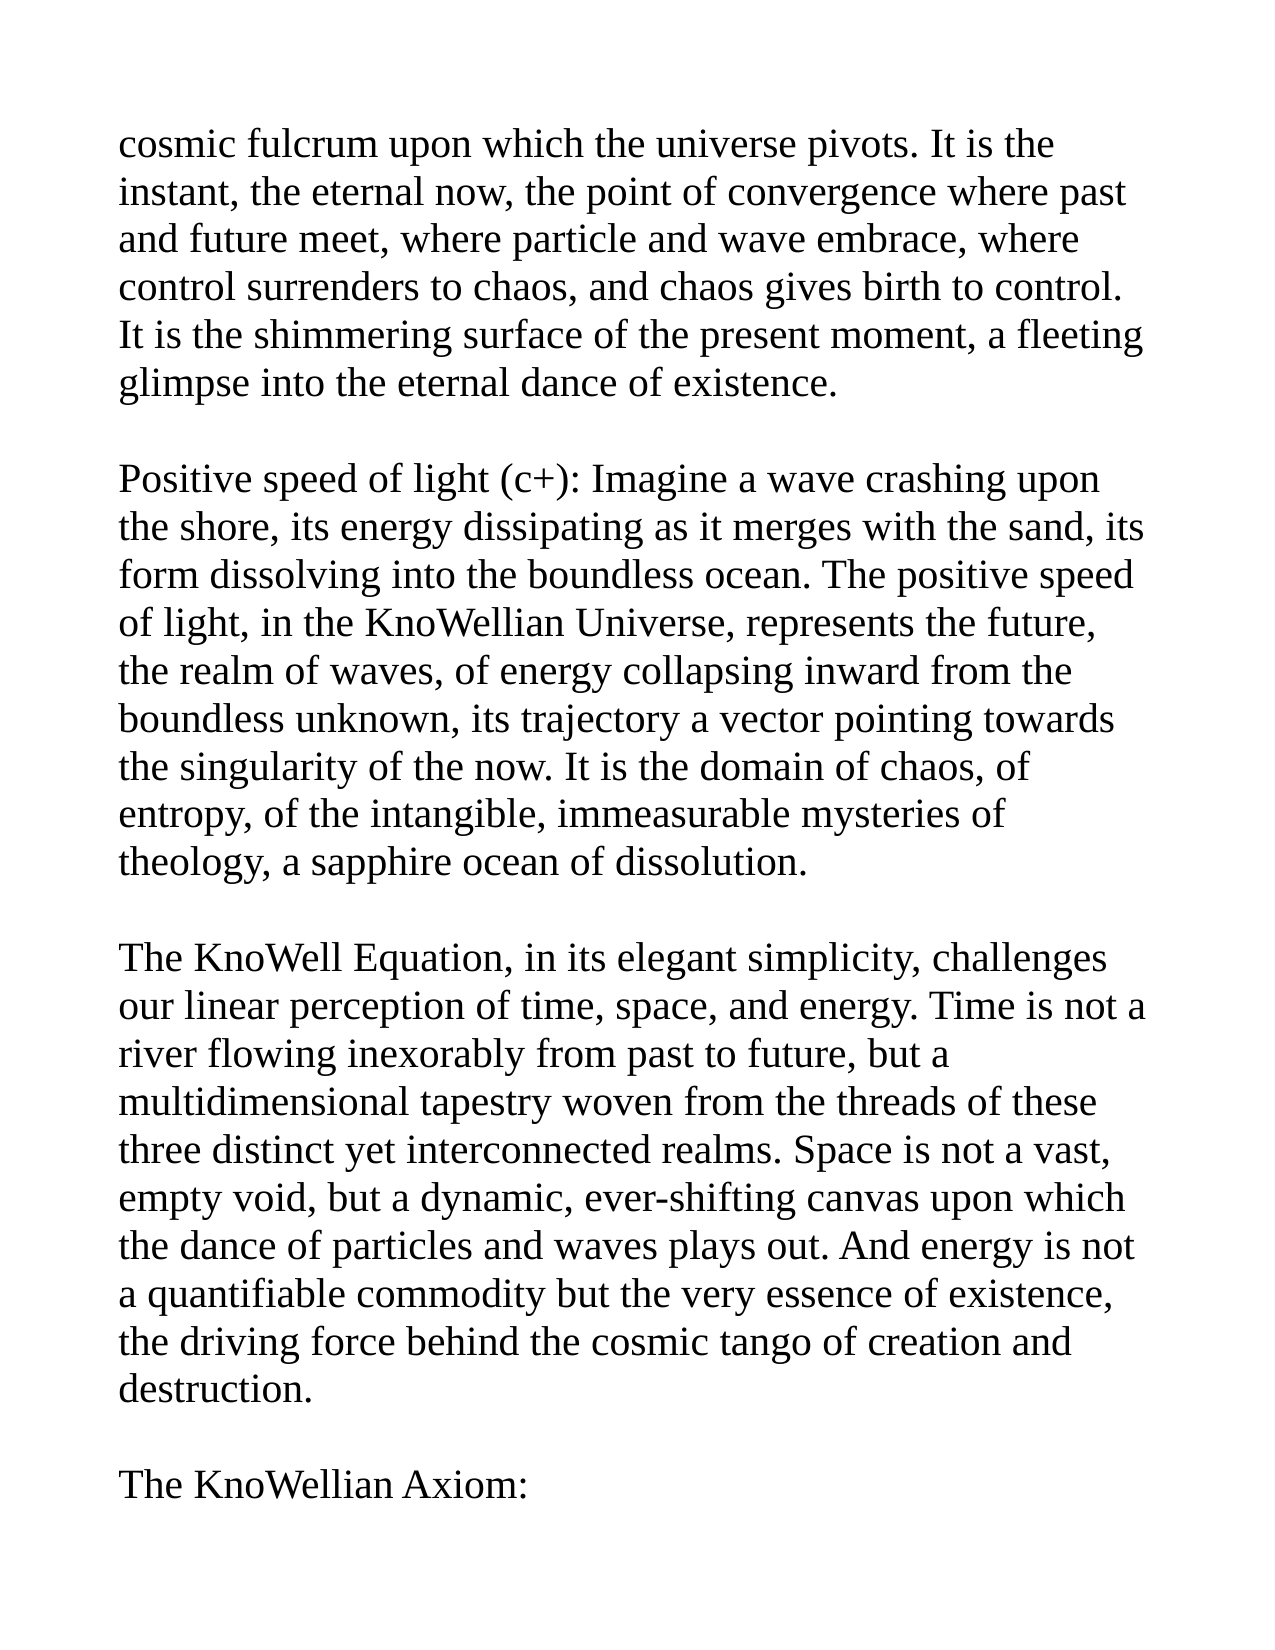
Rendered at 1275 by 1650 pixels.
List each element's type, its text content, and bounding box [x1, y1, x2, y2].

text cosmic fulcrum upon which the universe pivots. It is the instant, the eternal now, the point of convergence where past and future meet, where particle and wave embrace, where control surrenders to chaos, and chaos gives birth to control. It is the shimmering surface of the present moment, a fleeting glimpse into the eternal dance of existence. [118, 118, 1157, 406]
text The KnoWell Equation, in its elegant simplicity, challenges our linear perception of time, space, and energy. Time is not a river flowing inexorably from past to future, but a multidimensional tapestry woven from the threads of these three distinct yet interconnected realms. Space is not a vast, empty void, but a dynamic, ever-shifting canvas upon which the dance of particles and waves plays out. And energy is not a quantifiable commodity but the very essence of existence, the driving force behind the cosmic tango of creation and destruction. [118, 933, 1157, 1412]
text Positive speed of light (c+): Imagine a wave crashing upon the shore, its energy dissipating as it merges with the sand, its form dissolving into the boundless ocean. The positive speed of light, in the KnoWellian Universe, represents the future, the realm of waves, of energy collapsing inward from the boundless unknown, its trajectory a vector pointing towards the singularity of the now. It is the domain of chaos, of entropy, of the intangible, immeasurable mysteries of theology, a sapphire ocean of dissolution. [118, 453, 1157, 885]
text The KnoWellian Axiom: [118, 1460, 1157, 1508]
